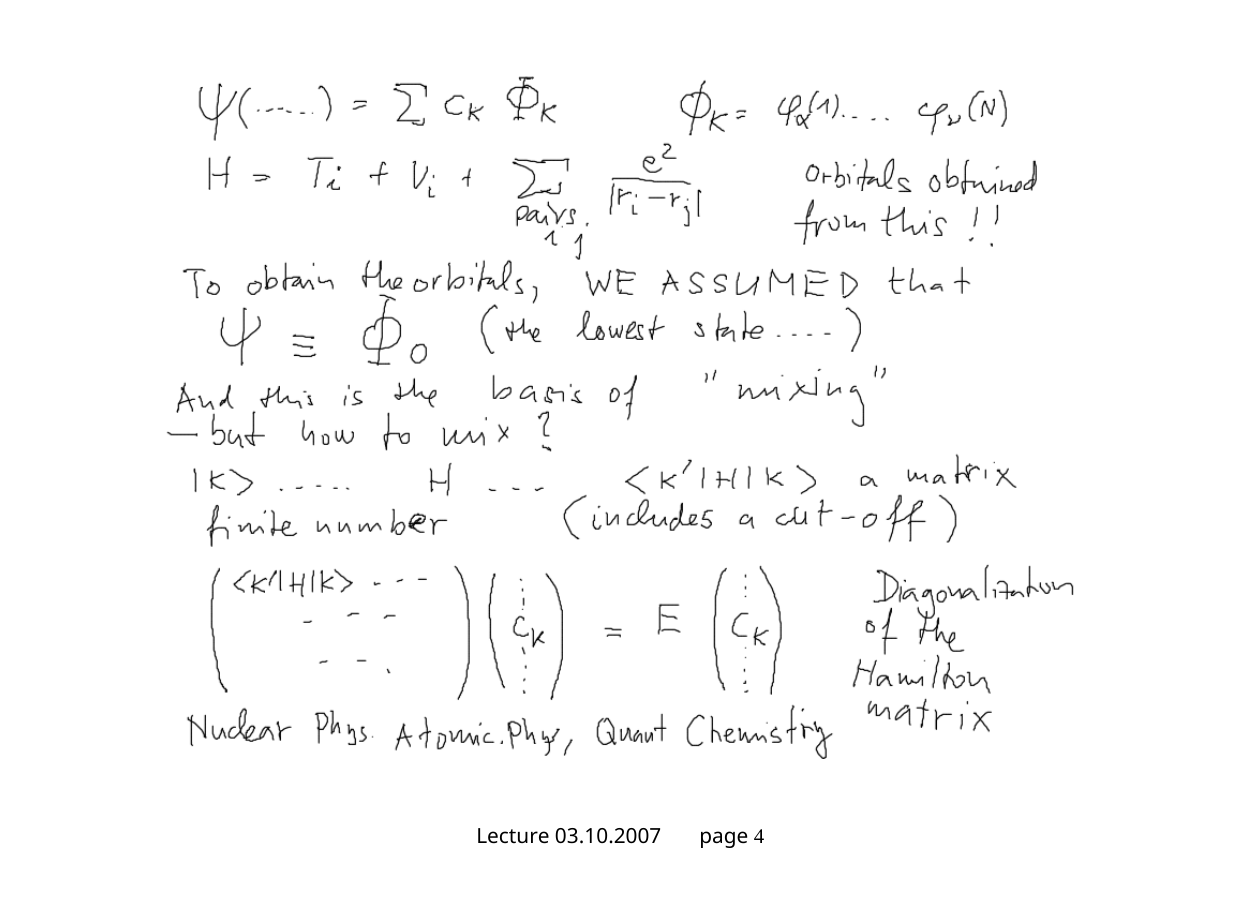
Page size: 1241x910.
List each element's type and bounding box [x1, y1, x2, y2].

picture [146, 71, 1085, 759]
